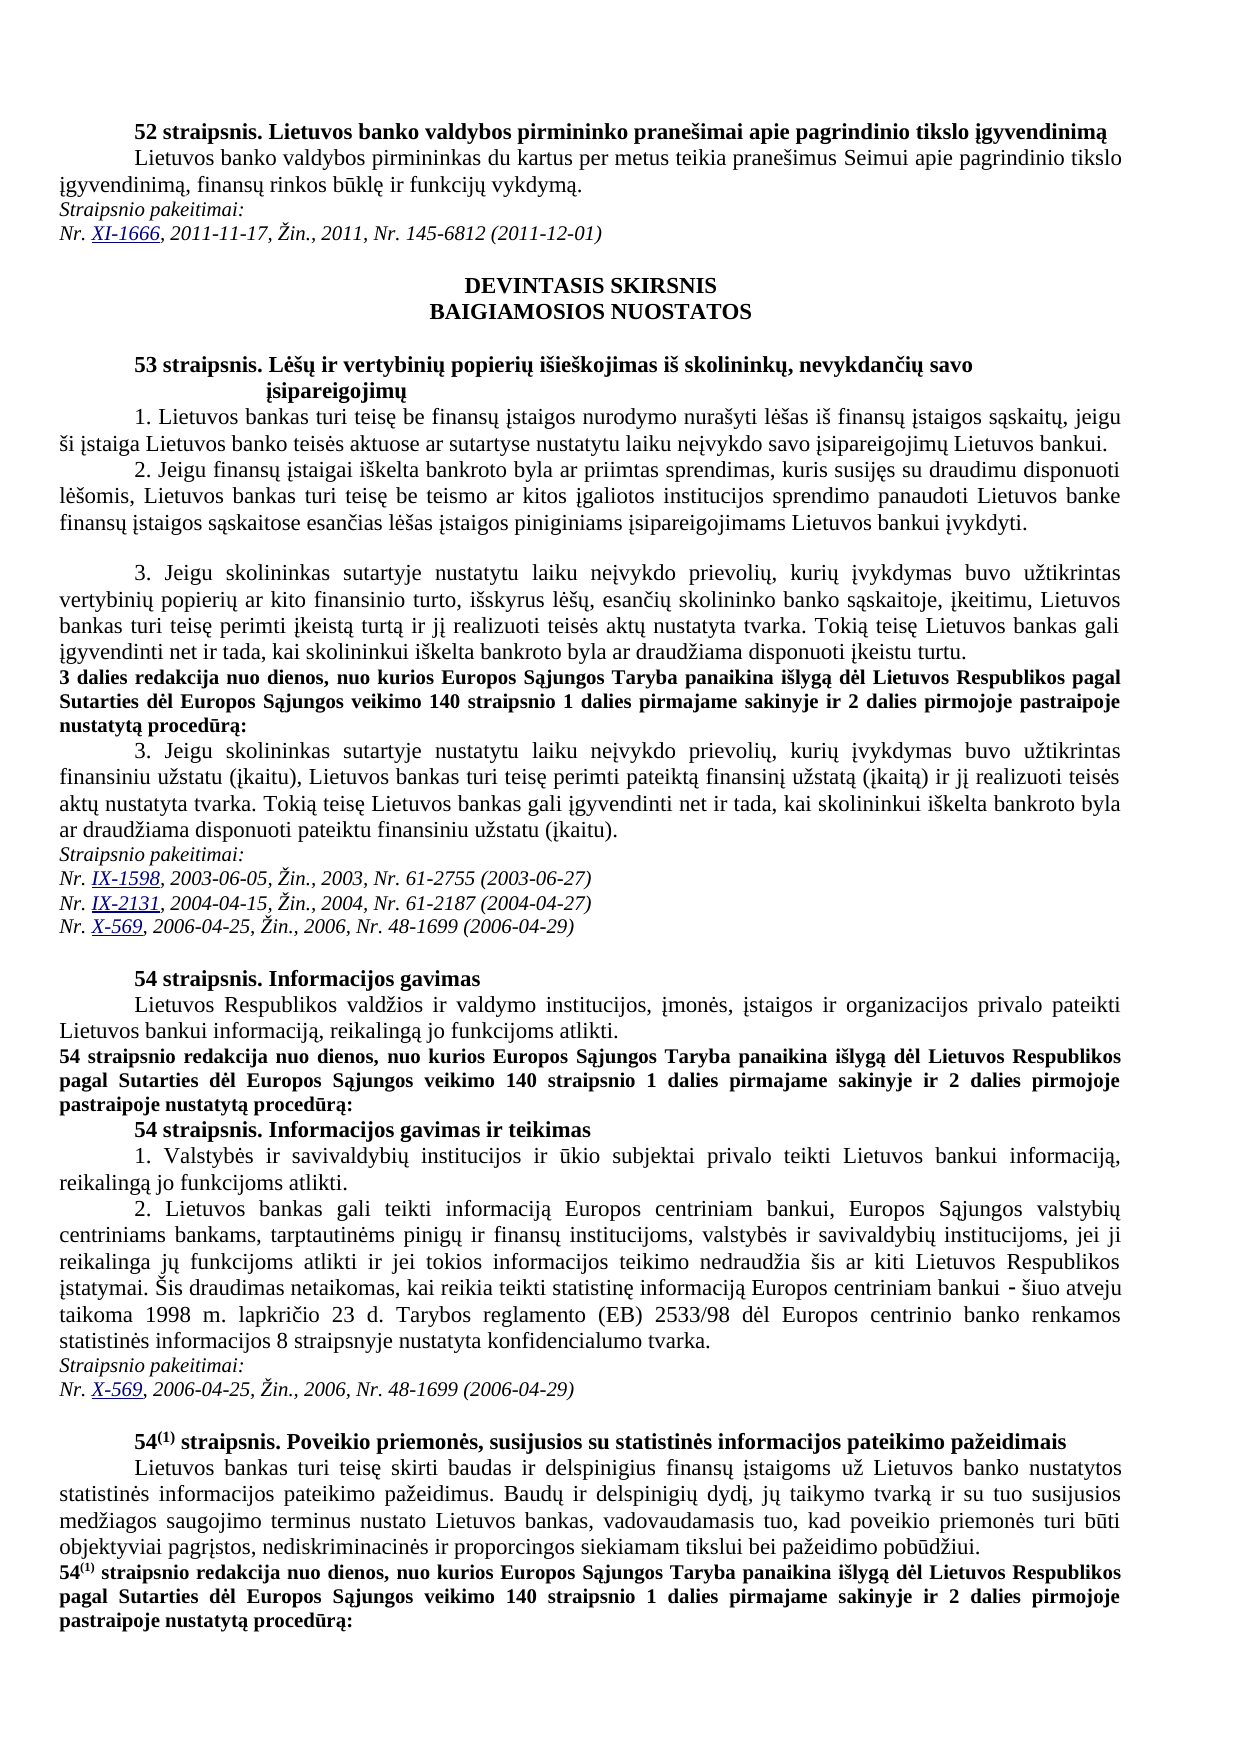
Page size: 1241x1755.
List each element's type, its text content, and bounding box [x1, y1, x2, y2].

text Straipsnio pakeitimai: [59, 1353, 1122, 1377]
text 54(1) straipsnio redakcija nuo dienos, nuo kurios Europos Sąjungos Taryba panaikina išlygą dėl Lietuvos Respublikos pagal Sutarties dėl Europos Sąjungos veikimo 140 straipsnio 1 dalies pirmajame sakinyje ir 2 dalies pirmojoje pastraipoje nustatytą procedūrą: [59, 1559, 1122, 1632]
text 54(1) straipsnis. Poveikio priemonės, susijusios su statistinės informacijos pateikimo pažeidimais [134, 1428, 1122, 1454]
text Lietuvos bankas turi teisę skirti baudas ir delspinigius finansų įstaigoms už Lietuvos banko nustatytos statistinės informacijos pateikimo pažeidimus. Baudų ir delspinigių dydį, jų taikymo tvarką ir su tuo susijusios medžiagos saugojimo terminus nustato Lietuvos bankas, vadovaudamasis tuo, kad poveikio priemonės turi būti objektyviai pagrįstos, nediskriminacinės ir proporcingos siekiamam tikslui bei pažeidimo pobūdžiui. [59, 1454, 1122, 1559]
text 2. Lietuvos bankas gali teikti informaciją Europos centriniam bankui, Europos Sąjungos valstybių centriniams bankams, tarptautinėms pinigų ir finansų institucijoms, valstybės ir savivaldybių institucijoms, jei ji reikalinga jų funkcijoms atlikti ir jei tokios informacijos teikimo nedraudžia šis ar kiti Lietuvos Respublikos įstatymai. Šis draudimas netaikomas, kai reikia teikti statistinę informaciją Europos centriniam bankui  šiuo atveju taikoma 1998 m. lapkričio 23 d. Tarybos reglamento (EB) 2533/98 dėl Europos centrinio banko renkamos statistinės informacijos 8 straipsnyje nustatyta konfidencialumo tvarka. [59, 1195, 1122, 1353]
text 3 dalies redakcija nuo dienos, nuo kurios Europos Sąjungos Taryba panaikina išlygą dėl Lietuvos Respublikos pagal Sutarties dėl Europos Sąjungos veikimo 140 straipsnio 1 dalies pirmajame sakinyje ir 2 dalies pirmojoje pastraipoje nustatytą procedūrą: [59, 665, 1122, 737]
text 3. Jeigu skolininkas sutartyje nustatytu laiku neįvykdo prievolių, kurių įvykdymas buvo užtikrintas vertybinių popierių ar kito finansinio turto, išskyrus lėšų, esančių skolininko banko sąskaitoje, įkeitimu, Lietuvos bankas turi teisę perimti įkeistą turtą ir jį realizuoti teisės aktų nustatyta tvarka. Tokią teisę Lietuvos bankas gali įgyvendinti net ir tada, kai skolininkui iškelta bankroto byla ar draudžiama disponuoti įkeistu turtu. [59, 559, 1122, 665]
text Straipsnio pakeitimai: [59, 197, 1122, 221]
text 3. Jeigu skolininkas sutartyje nustatytu laiku neįvykdo prievolių, kurių įvykdymas buvo užtikrintas finansiniu užstatu (įkaitu), Lietuvos bankas turi teisę perimti pateiktą finansinį užstatą (įkaitą) ir jį realizuoti teisės aktų nustatyta tvarka. Tokią teisę Lietuvos bankas gali įgyvendinti net ir tada, kai skolininkui iškelta bankroto byla ar draudžiama disponuoti pateiktu finansiniu užstatu (įkaitu). [59, 737, 1122, 842]
text 54 straipsnis. Informacijos gavimas ir teikimas [59, 1116, 1122, 1142]
text BAIGIAMOSIOS NUOSTATOS [59, 298, 1122, 324]
text 54 straipsnio redakcija nuo dienos, nuo kurios Europos Sąjungos Taryba panaikina išlygą dėl Lietuvos Respublikos pagal Sutarties dėl Europos Sąjungos veikimo 140 straipsnio 1 dalies pirmajame sakinyje ir 2 dalies pirmojoje pastraipoje nustatytą procedūrą: [59, 1044, 1122, 1116]
text įsipareigojimų [266, 377, 1122, 403]
text 54 straipsnis. Informacijos gavimas [59, 965, 1122, 991]
text 2. Jeigu finansų įstaigai iškelta bankroto byla ar priimtas sprendimas, kuris susijęs su draudimu disponuoti lėšomis, Lietuvos bankas turi teisę be teismo ar kitos įgaliotos institucijos sprendimo panaudoti Lietuvos banke finansų įstaigos sąskaitose esančias lėšas įstaigos piniginiams įsipareigojimams Lietuvos bankui įvykdyti. [59, 456, 1122, 535]
text 53 straipsnis. Lėšų ir vertybinių popierių išieškojimas iš skolininkų, nevykdančių savo [134, 351, 1122, 377]
text Nr. X-569, 2006-04-25, Žin., 2006, Nr. 48-1699 (2006-04-29) [59, 1377, 1122, 1401]
text Straipsnio pakeitimai: [59, 842, 1122, 866]
text Lietuvos Respublikos valdžios ir valdymo institucijos, įmonės, įstaigos ir organizacijos privalo pateikti Lietuvos bankui informaciją, reikalingą jo funkcijoms atlikti. [59, 991, 1122, 1044]
text Lietuvos banko valdybos pirmininkas du kartus per metus teikia pranešimus Seimui apie pagrindinio tikslo įgyvendinimą, finansų rinkos būklę ir funkcijų vykdymą. [59, 144, 1122, 197]
text Nr. XI-1666, 2011-11-17, Žin., 2011, Nr. 145-6812 (2011-12-01) [59, 221, 1122, 245]
text 52 straipsnis. Lietuvos banko valdybos pirmininko pranešimai apie pagrindinio tikslo įgyvendinimą [134, 118, 1122, 144]
text Nr. IX-2131, 2004-04-15, Žin., 2004, Nr. 61-2187 (2004-04-27) [59, 890, 1122, 914]
text DEVINTASIS SKIRSNIS [59, 272, 1122, 298]
text Nr. IX-1598, 2003-06-05, Žin., 2003, Nr. 61-2755 (2003-06-27) [59, 866, 1122, 890]
text 1. Valstybės ir savivaldybių institucijos ir ūkio subjektai privalo teikti Lietuvos bankui informaciją, reikalingą jo funkcijoms atlikti. [59, 1142, 1122, 1195]
text Nr. X-569, 2006-04-25, Žin., 2006, Nr. 48-1699 (2006-04-29) [59, 914, 1122, 938]
text 1. Lietuvos bankas turi teisę be finansų įstaigos nurodymo nurašyti lėšas iš finansų įstaigos sąskaitų, jeigu ši įstaiga Lietuvos banko teisės aktuose ar sutartyse nustatytu laiku neįvykdo savo įsipareigojimų Lietuvos bankui. [59, 403, 1122, 456]
